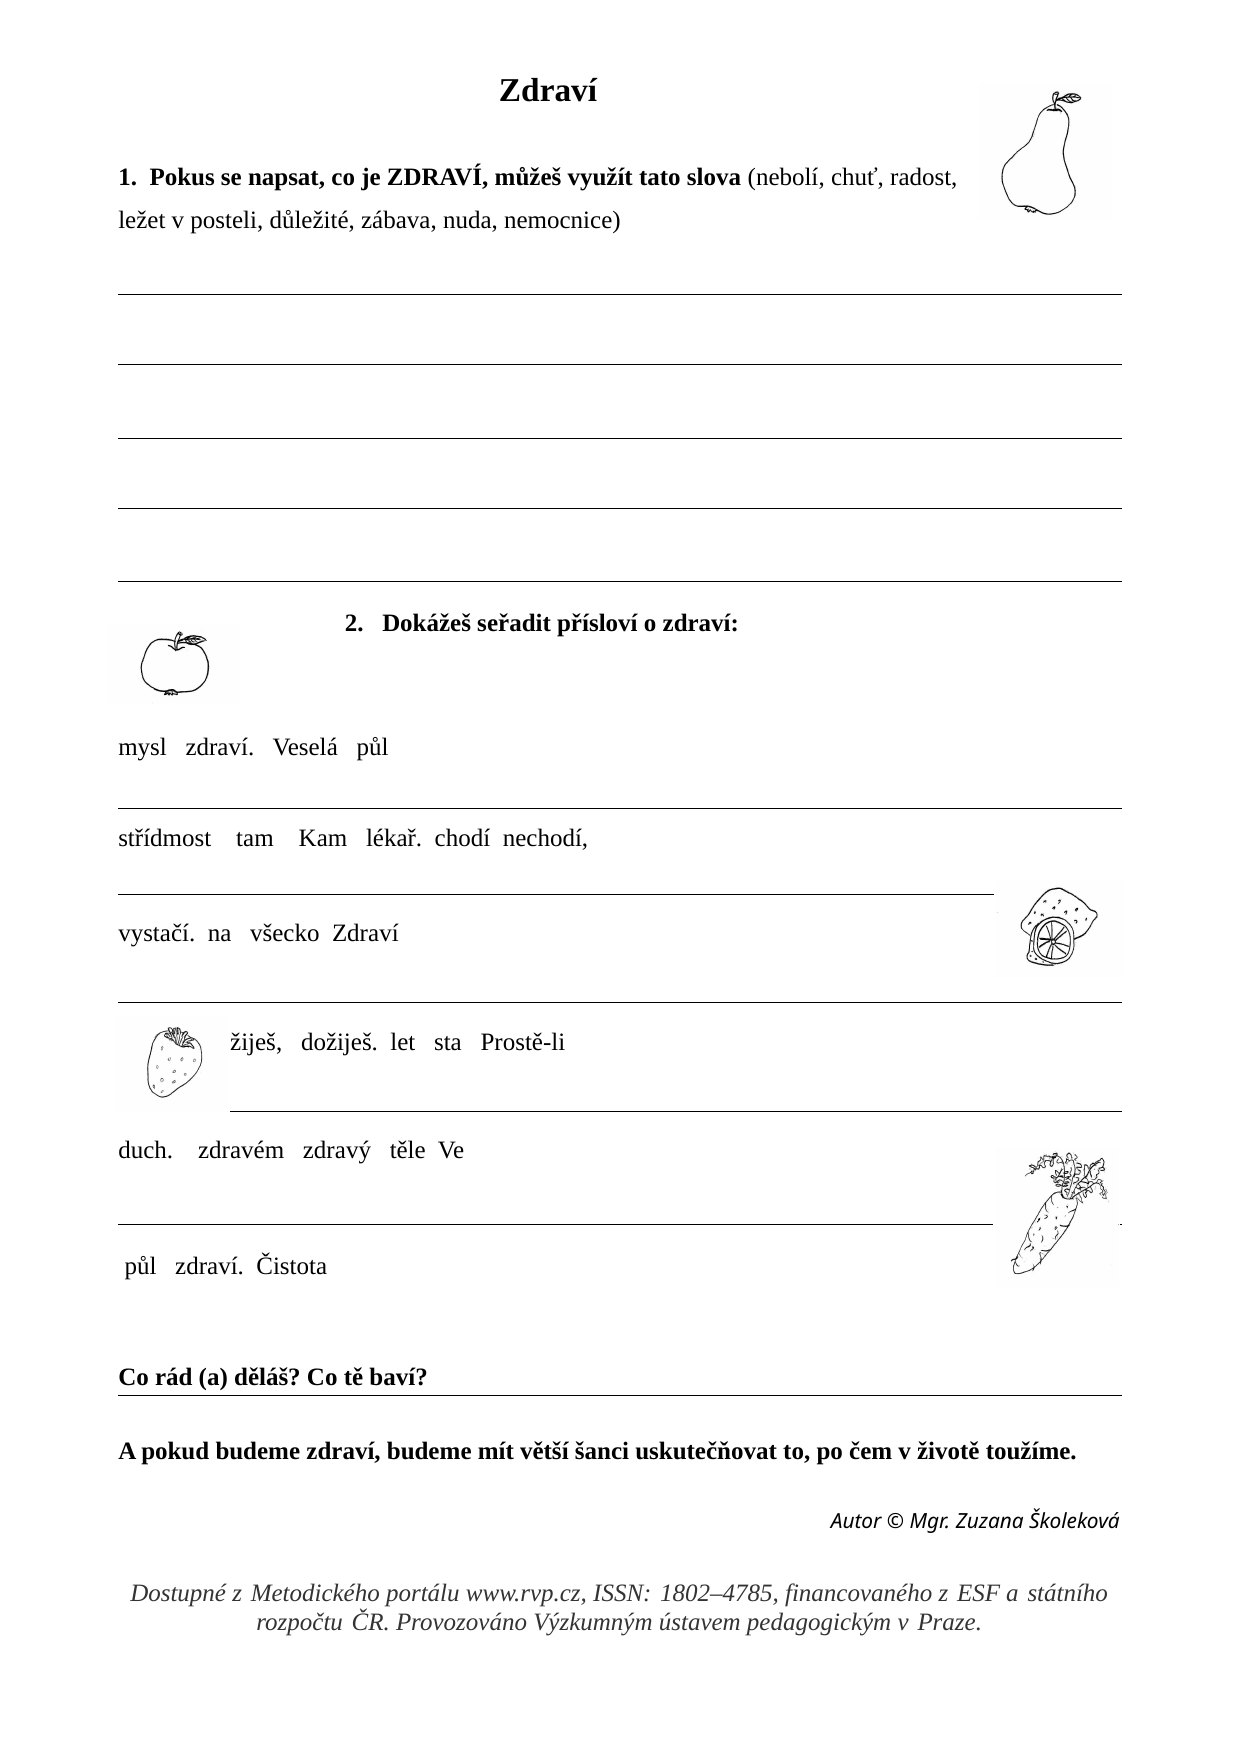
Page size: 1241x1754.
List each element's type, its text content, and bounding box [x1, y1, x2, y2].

text 1. Pokus se napsat, co je ZDRAVÍ, můžeš využít tato slova (nebolí, chuť, radost, ležet v posteli, důležité, zábava, nuda, nemocnice) [118, 162, 1122, 234]
picture [995, 879, 1123, 978]
picture [978, 82, 1112, 220]
list Dokážeš seřadit přísloví o zdraví: [222, 608, 1122, 637]
text Co rád (a) děláš? Co tě baví? [118, 1362, 1122, 1395]
text Zdraví [118, 70, 1122, 109]
text A pokud budeme zdraví, budeme mít větší šanci uskutečňovat to, po čem v životě toužíme. [118, 1436, 1122, 1465]
text půl zdraví. Čistota [118, 1251, 993, 1280]
picture [995, 1148, 1119, 1287]
picture [106, 624, 240, 704]
text duch. zdravém zdravý těle Ve [118, 1135, 1122, 1164]
text vystačí. na všecko Zdraví [118, 918, 994, 947]
text střídmost tam Kam lékař. chodí nechodí, [118, 823, 1122, 851]
text mysl zdraví. Veselá půl [118, 732, 1122, 761]
text Autor © Mgr. Zuzana Školeková [118, 1506, 1122, 1535]
picture [114, 1016, 229, 1111]
text žiješ, dožiješ. let sta Prostě-li [230, 1027, 1122, 1056]
